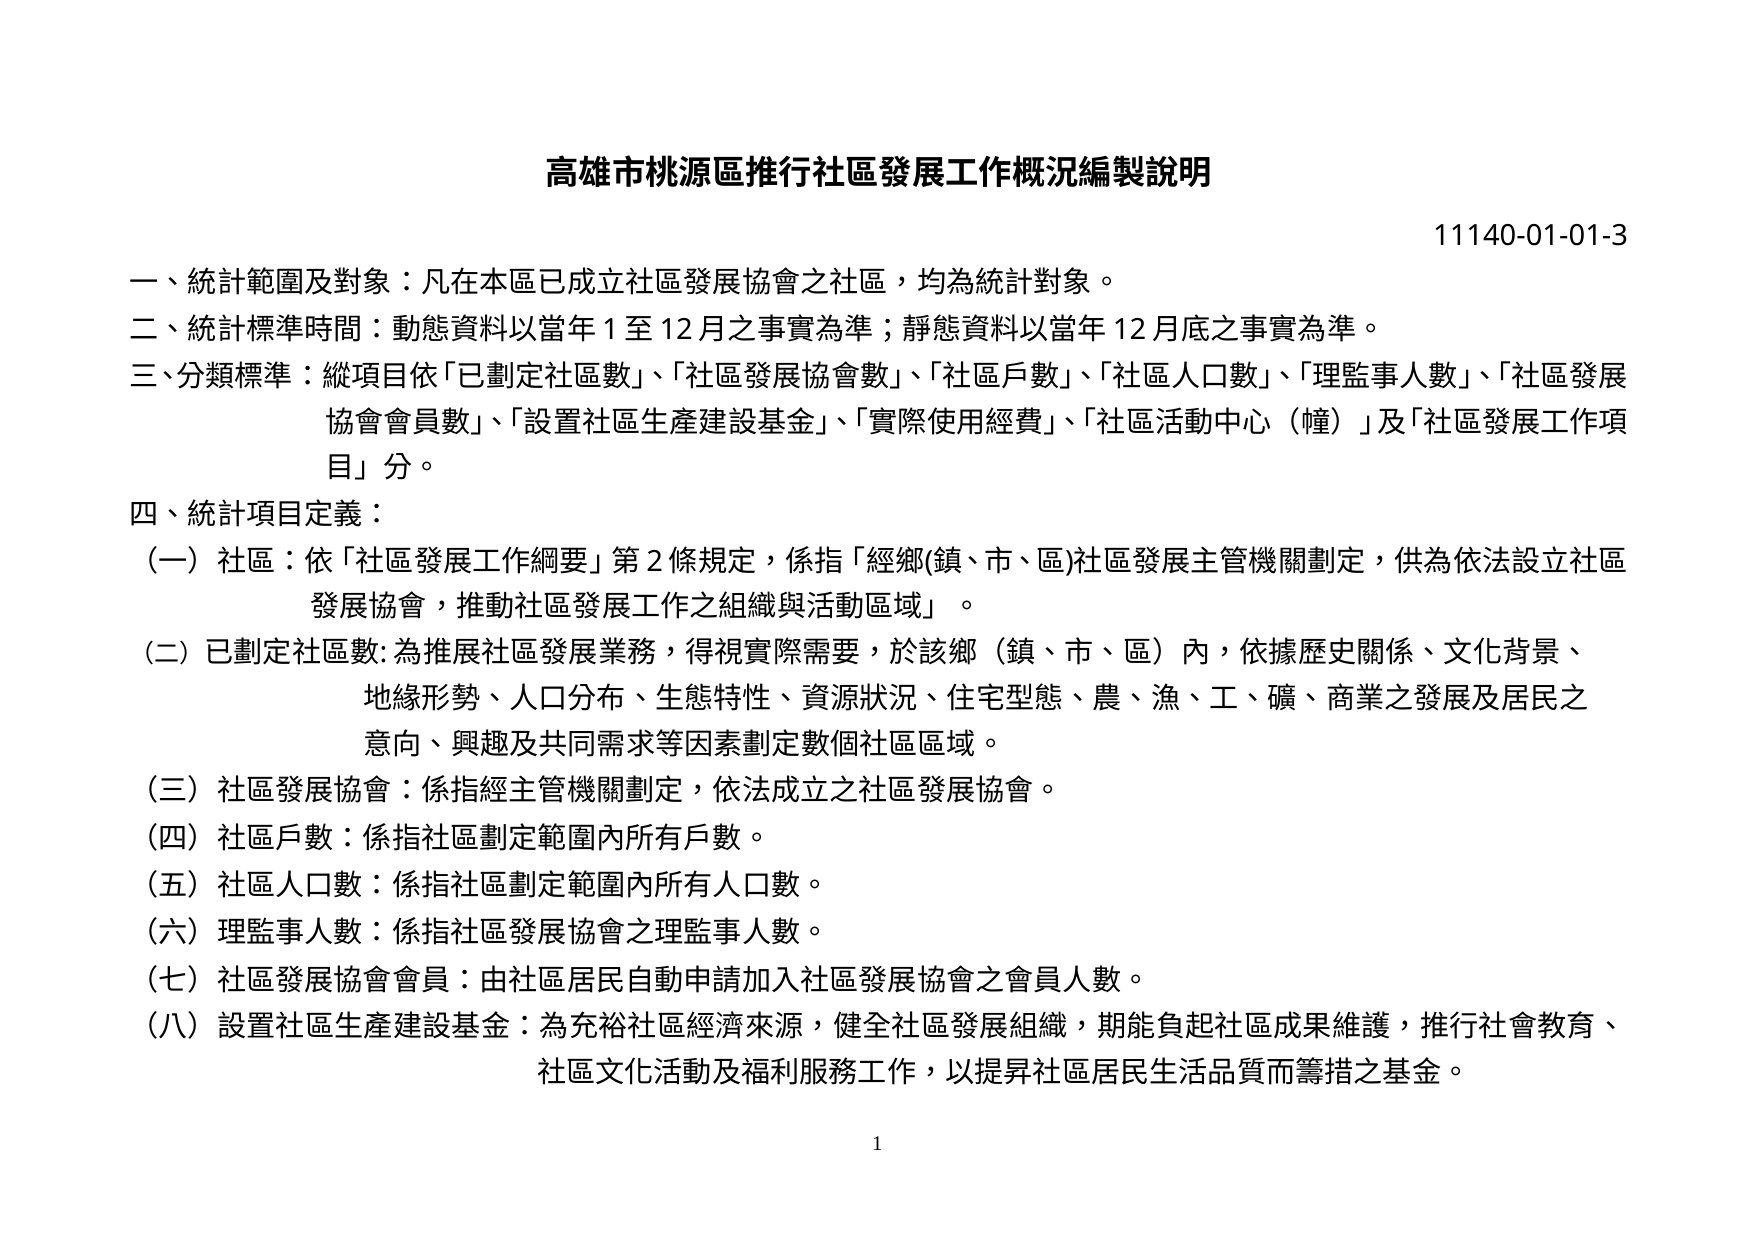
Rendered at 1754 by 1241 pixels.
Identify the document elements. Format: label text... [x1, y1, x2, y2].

table_cell 二、統計標準時間：動態資料以當年1至12月之事實為準；靜態資料以當年12月底之事實為準。 [118, 302, 1639, 349]
table_cell 三、分類標準：縱項目依「已劃定社區數」、「社區發展協會數」、「社區戶數」、「社區人口數」、「理監事人數」、「社區發展協會會員數」、「設置社區生產建設基金」、「實際使用經費」、「社區活動中心（幢）」及「社區發展工作項目」分。 [118, 350, 1639, 487]
table_cell 社區人口數：係指社區劃定範圍內所有人口數。 [118, 858, 1639, 905]
table_cell 社區發展協會：係指經主管機關劃定，依法成立之社區發展協會。 [118, 764, 1639, 811]
table_cell 四、統計項目定義： [118, 487, 1639, 534]
table_cell 社區：依「社區發展工作綱要」第2條規定，係指「經鄉(鎮、市、區)社區發展主管機關劃定，供為依法設立社區發展協會，推動社區發展工作之組織與活動區域」。 已劃定社區數: 為推展社區發展業務，得視實際需要，於該鄉（鎮、市、區）內，依據歷史關係、文化背景、 地緣形勢、人口分布、生態特性、資源狀況、住宅型態、農、漁、工、礦、商業之發展及居民之 意向、興趣及共同需求等因素劃定數個社區區域。 [118, 534, 1639, 763]
table_cell 社區發展協會會員：由社區居民自動申請加入社區發展協會之會員人數。 [118, 953, 1639, 1000]
table_cell 社區戶數：係指社區劃定範圍內所有戶數。 [118, 811, 1639, 858]
table_cell 設置社區生產建設基金：為充裕社區經濟來源，健全社區發展組織，期能負起社區成果維護，推行社會教育、社區文化活動及福利服務工作，以提昇社區居民生活品質而籌措之基金。 [118, 1000, 1639, 1092]
table_cell 理監事人數：係指社區發展協會之理監事人數。 [118, 905, 1639, 953]
table_header 高雄市桃源區推行社區發展工作概況編製說明 [118, 133, 1639, 208]
table_cell 11140-01-01-3 [118, 208, 1639, 255]
table_cell 一、統計範圍及對象：凡在本區已成立社區發展協會之社區，均為統計對象。 [118, 255, 1639, 302]
